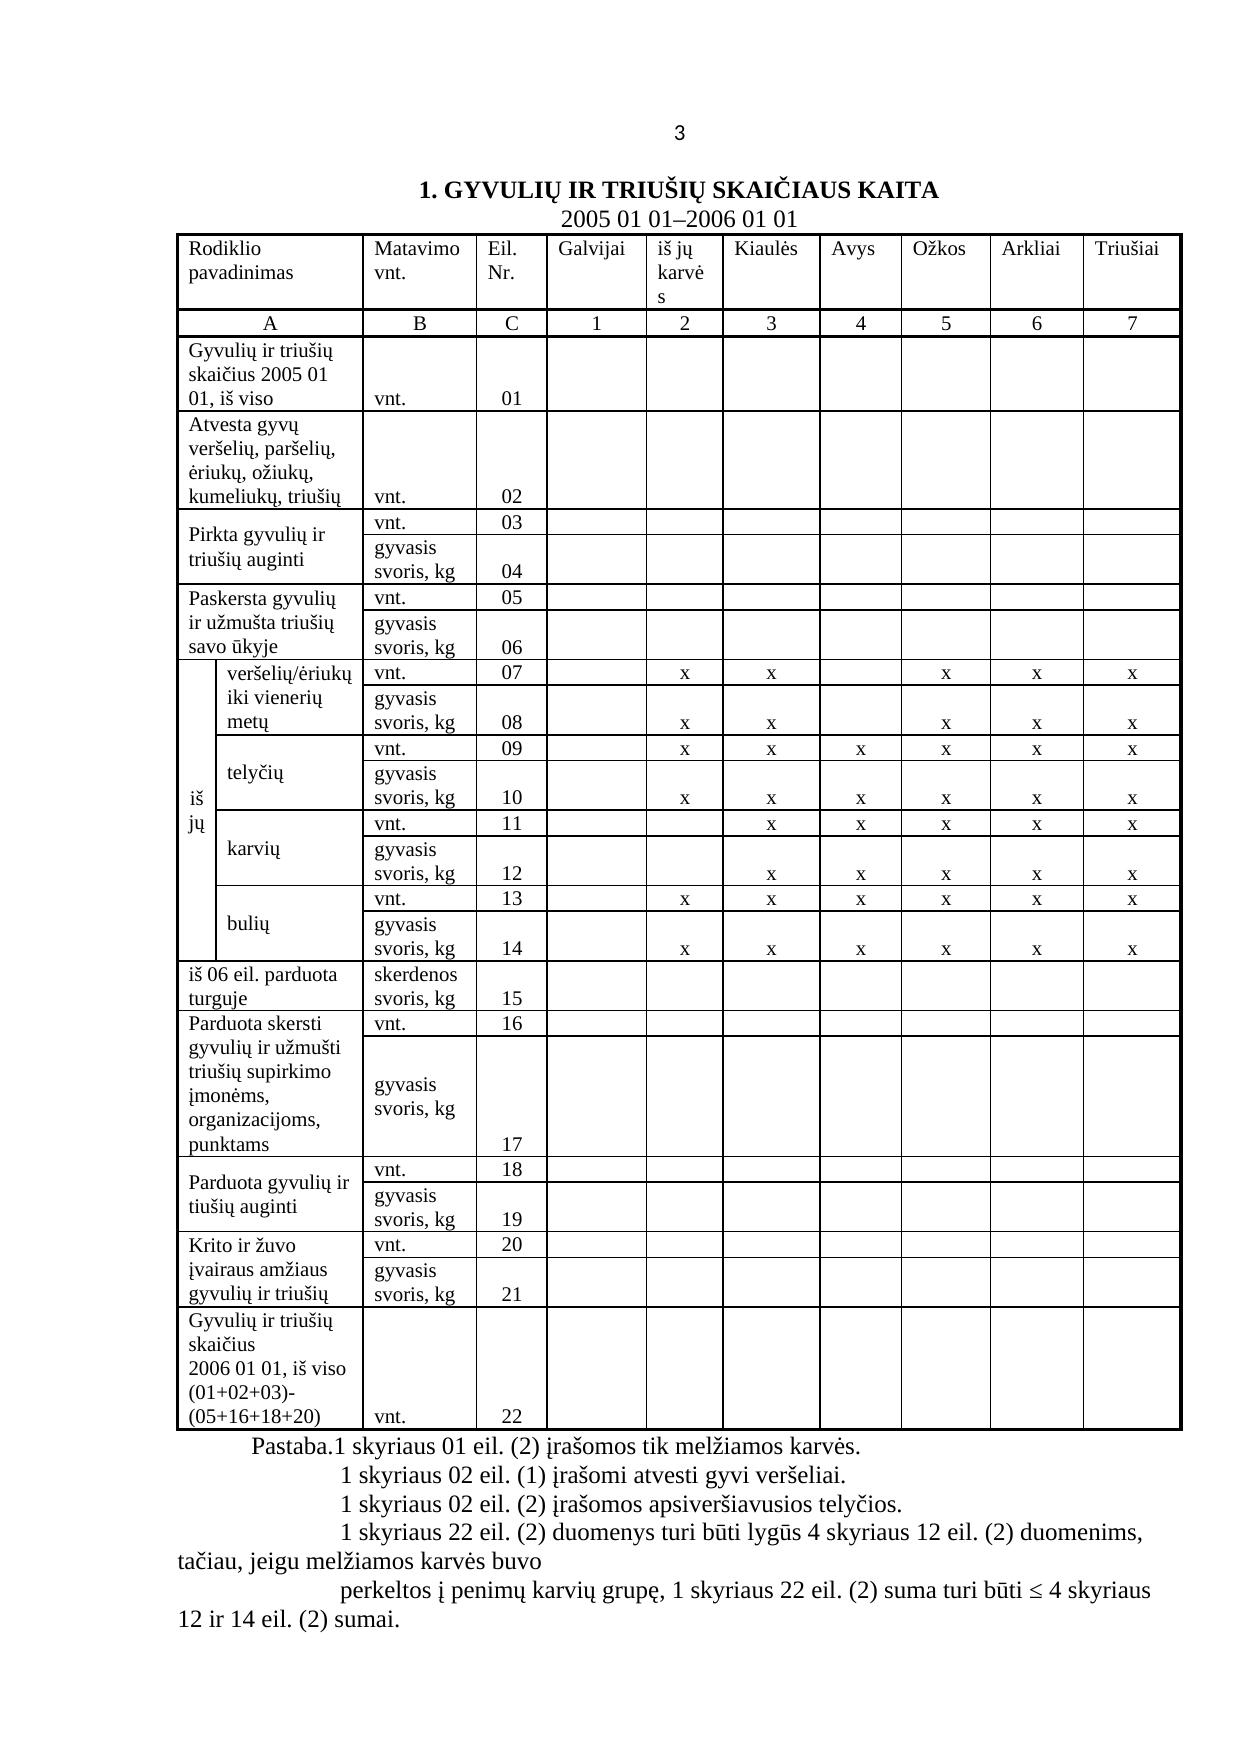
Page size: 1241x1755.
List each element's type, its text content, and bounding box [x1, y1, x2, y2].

text perkeltos į penimų karvių grupę, 1 skyriaus 22 eil. (2) suma turi būti ≤ 4 skyriaus 12 ir 14 eil. (2) sumai. [177, 1575, 1181, 1632]
table_cell x [647, 736, 722, 759]
table_cell x [724, 886, 819, 910]
table_header Kiaulės [724, 236, 819, 308]
table_cell [724, 1183, 819, 1231]
table_cell vnt. [364, 1308, 476, 1428]
table_cell [821, 1011, 901, 1035]
table_cell [724, 1011, 819, 1035]
table_cell [548, 1308, 646, 1428]
table_cell C [477, 311, 546, 335]
table_header iš jų karvės [647, 236, 722, 308]
table_cell 7 [1084, 311, 1179, 335]
table_cell x [902, 912, 990, 960]
table_cell [991, 1037, 1083, 1156]
table_cell gyvasis svoris, kg [364, 761, 476, 809]
table_cell 1 [548, 311, 646, 335]
table_cell [1084, 962, 1179, 1009]
table_cell [991, 611, 1083, 659]
table_cell [647, 1232, 722, 1256]
table_cell [548, 1011, 646, 1035]
table_cell x [647, 912, 722, 960]
table_cell Gyvulių ir triušių skaičius 2005 01 01, iš viso [179, 338, 362, 410]
table_cell [647, 1037, 722, 1156]
table_cell 14 [477, 912, 546, 960]
table_cell [991, 1232, 1083, 1256]
table_cell x [902, 736, 990, 759]
table_cell [821, 1258, 901, 1306]
table_cell vnt. [364, 1232, 476, 1256]
table_cell [548, 1232, 646, 1256]
table_cell [647, 962, 722, 1009]
table_cell x [821, 837, 901, 884]
table_cell Atvesta gyvų veršelių, paršelių, ėriukų, ožiukų, kumeliukų, triušių [179, 412, 362, 508]
table_cell [821, 1232, 901, 1256]
table_cell x [1084, 660, 1179, 684]
table_cell [991, 1157, 1083, 1181]
table_cell Gyvulių ir triušių skaičius 2006 01 01, iš viso (01+02+03)-(05+16+18+20) [179, 1308, 362, 1428]
table_cell vnt. [364, 886, 476, 910]
table_cell Parduota skersti gyvulių ir užmušti triušių supirkimo įmonėms, organizacijoms, punktams [179, 1011, 362, 1156]
table_cell [821, 962, 901, 1009]
table_cell x [647, 660, 722, 684]
table_cell [1084, 1308, 1179, 1428]
table_cell [548, 510, 646, 534]
table_cell [548, 686, 646, 734]
table_cell [647, 1308, 722, 1428]
table_cell 10 [477, 761, 546, 809]
table_cell 03 [477, 510, 546, 534]
table_cell [902, 1258, 990, 1306]
table_cell [548, 535, 646, 583]
table_cell [548, 912, 646, 960]
table_cell 13 [477, 886, 546, 910]
table_cell [548, 1183, 646, 1231]
table_cell [724, 1308, 819, 1428]
table_header Matavimo vnt. [364, 236, 476, 308]
table_cell [1084, 1183, 1179, 1231]
table_cell x [991, 837, 1083, 884]
table_cell skerdenos svoris, kg [364, 962, 476, 1009]
table_cell [821, 510, 901, 534]
table_cell 3 [724, 311, 819, 335]
table_cell vnt. [364, 510, 476, 534]
table_header Arkliai [991, 236, 1083, 308]
table_cell [821, 585, 901, 609]
table_cell x [1084, 886, 1179, 910]
table_cell x [991, 686, 1083, 734]
table_cell gyvasis svoris, kg [364, 837, 476, 884]
table_cell gyvasis svoris, kg [364, 611, 476, 659]
table_cell 11 [477, 811, 546, 835]
table_cell gyvasis svoris, kg [364, 1183, 476, 1231]
table_cell x [991, 912, 1083, 960]
table_cell [821, 535, 901, 583]
table_cell [647, 1258, 722, 1306]
table_cell x [1084, 912, 1179, 960]
table_cell [821, 1183, 901, 1231]
table_cell 20 [477, 1232, 546, 1256]
table_cell gyvasis svoris, kg [364, 1037, 476, 1156]
table_cell 06 [477, 611, 546, 659]
table_cell [902, 611, 990, 659]
table_cell [548, 611, 646, 659]
table_cell 4 [821, 311, 901, 335]
table_cell vnt. [364, 338, 476, 410]
table_cell vnt. [364, 660, 476, 684]
text 1 skyriaus 02 eil. (1) įrašomi atvesti gyvi veršeliai. [177, 1460, 1181, 1489]
table_header Eil. Nr. [477, 236, 546, 308]
table_cell 19 [477, 1183, 546, 1231]
table_cell [991, 338, 1083, 410]
table_cell karvių [217, 811, 362, 884]
table_cell [647, 338, 722, 410]
table_cell [548, 962, 646, 1009]
table_cell 08 [477, 686, 546, 734]
table_cell [821, 412, 901, 508]
table_cell [647, 1157, 722, 1181]
table_cell vnt. [364, 585, 476, 609]
table_cell x [1084, 686, 1179, 734]
table_cell [821, 660, 901, 684]
table_cell x [821, 811, 901, 835]
table_cell x [991, 811, 1083, 835]
table_cell [724, 1157, 819, 1181]
text 1. gyvulių IR TRIUŠIŲ skaičiaus kaita [177, 175, 1181, 204]
table_cell gyvasis svoris, kg [364, 686, 476, 734]
text Pastaba.1 skyriaus 01 eil. (2) įrašomos tik melžiamos karvės. [177, 1431, 1181, 1460]
table_header Triušiai [1084, 236, 1179, 308]
table_cell [548, 837, 646, 884]
table_cell [991, 510, 1083, 534]
table_cell [724, 412, 819, 508]
table_cell x [991, 886, 1083, 910]
table_cell [647, 837, 722, 884]
table_cell 15 [477, 962, 546, 1009]
table_cell [902, 1037, 990, 1156]
table_cell 22 [477, 1308, 546, 1428]
table_cell [991, 1308, 1083, 1428]
table_cell [1084, 1157, 1179, 1181]
table_cell iš jų [179, 660, 215, 960]
table_cell [902, 1308, 990, 1428]
table_cell 12 [477, 837, 546, 884]
text 2005 01 01–2006 01 01 [177, 204, 1181, 232]
table_cell x [902, 761, 990, 809]
table_cell [821, 1037, 901, 1156]
table_cell x [902, 660, 990, 684]
table_cell x [821, 912, 901, 960]
table_cell 02 [477, 412, 546, 508]
table_cell [647, 510, 722, 534]
table_cell [647, 611, 722, 659]
table_cell [1084, 535, 1179, 583]
table_cell [647, 1011, 722, 1035]
table_cell x [724, 660, 819, 684]
table_cell 18 [477, 1157, 546, 1181]
table_cell x [821, 886, 901, 910]
table_cell A [179, 311, 362, 335]
table_cell B [364, 311, 476, 335]
table_cell [902, 535, 990, 583]
table_cell [821, 338, 901, 410]
table_cell vnt. [364, 1011, 476, 1035]
table_header Galvijai [548, 236, 646, 308]
table_cell 21 [477, 1258, 546, 1306]
table_cell x [724, 811, 819, 835]
table_cell [724, 510, 819, 534]
table_cell [902, 585, 990, 609]
table_cell [902, 1157, 990, 1181]
table_cell [647, 412, 722, 508]
table_cell telyčių [217, 736, 362, 809]
table_cell x [1084, 837, 1179, 884]
table_cell gyvasis svoris, kg [364, 912, 476, 960]
table_cell [821, 611, 901, 659]
table_cell [1084, 412, 1179, 508]
table_cell Parduota gyvulių ir tiušių auginti [179, 1157, 362, 1231]
table_cell vnt. [364, 811, 476, 835]
table_cell 09 [477, 736, 546, 759]
table_cell [548, 338, 646, 410]
table_cell [991, 412, 1083, 508]
table_cell [902, 1183, 990, 1231]
table_cell [548, 1157, 646, 1181]
table_cell [902, 962, 990, 1009]
table_cell [724, 611, 819, 659]
table_cell x [647, 886, 722, 910]
table_cell [548, 1037, 646, 1156]
table_cell [647, 811, 722, 835]
table_cell 5 [902, 311, 990, 335]
table_cell x [821, 736, 901, 759]
table_cell [1084, 1011, 1179, 1035]
table_cell [724, 1258, 819, 1306]
table_cell x [1084, 811, 1179, 835]
table_cell [821, 1157, 901, 1181]
table_cell [548, 736, 646, 759]
table_cell bulių [217, 886, 362, 960]
table_cell x [821, 761, 901, 809]
table_header Rodiklio pavadinimas [179, 236, 362, 308]
table_cell [902, 412, 990, 508]
table_cell [1084, 1232, 1179, 1256]
table_cell x [902, 686, 990, 734]
table_cell x [1084, 736, 1179, 759]
table_cell [991, 535, 1083, 583]
table_cell x [902, 811, 990, 835]
table_cell 05 [477, 585, 546, 609]
table_cell [647, 1183, 722, 1231]
table_cell Pirkta gyvulių ir triušių auginti [179, 510, 362, 583]
table_cell [991, 962, 1083, 1009]
table_cell [1084, 611, 1179, 659]
table_cell gyvasis svoris, kg [364, 535, 476, 583]
table_cell vnt. [364, 1157, 476, 1181]
table_cell [902, 1011, 990, 1035]
table_cell [548, 886, 646, 910]
table_cell x [724, 761, 819, 809]
table_cell 16 [477, 1011, 546, 1035]
table_header Ožkos [902, 236, 990, 308]
table_cell [548, 811, 646, 835]
table_cell 01 [477, 338, 546, 410]
table_cell [548, 585, 646, 609]
table_cell x [991, 761, 1083, 809]
table_cell [1084, 510, 1179, 534]
text 1 skyriaus 22 eil. (2) duomenys turi būti lygūs 4 skyriaus 12 eil. (2) duomenims, tačiau, jeigu melžiamos karvės buvo [177, 1517, 1181, 1575]
table_cell x [991, 660, 1083, 684]
table_cell [1084, 1037, 1179, 1156]
table_cell [548, 761, 646, 809]
table_cell 17 [477, 1037, 546, 1156]
table_header Avys [821, 236, 901, 308]
table_cell [724, 585, 819, 609]
table_cell [991, 585, 1083, 609]
table_cell 07 [477, 660, 546, 684]
table_cell x [724, 912, 819, 960]
table_cell [548, 660, 646, 684]
table_cell x [724, 686, 819, 734]
table_cell veršelių/ėriukų iki vienerių metų [217, 660, 362, 734]
table_cell Paskersta gyvulių ir užmušta triušių savo ūkyje [179, 585, 362, 659]
table_cell 2 [647, 311, 722, 335]
text 1 skyriaus 02 eil. (2) įrašomos apsiveršiavusios telyčios. [177, 1489, 1181, 1517]
table_cell [647, 535, 722, 583]
table_cell x [647, 686, 722, 734]
table_cell x [902, 837, 990, 884]
table_cell x [1084, 761, 1179, 809]
table_cell [724, 535, 819, 583]
table_cell [821, 1308, 901, 1428]
table_cell [902, 338, 990, 410]
table_cell [548, 412, 646, 508]
table_cell [724, 1232, 819, 1256]
table_cell [1084, 338, 1179, 410]
table_cell vnt. [364, 412, 476, 508]
table_cell [991, 1183, 1083, 1231]
table_cell [724, 338, 819, 410]
table_cell 04 [477, 535, 546, 583]
table_cell [724, 962, 819, 1009]
table_cell x [991, 736, 1083, 759]
table_cell [548, 1258, 646, 1306]
table_cell 6 [991, 311, 1083, 335]
table_cell [902, 510, 990, 534]
table_cell [991, 1258, 1083, 1306]
table_cell [902, 1232, 990, 1256]
table_cell [647, 585, 722, 609]
table_cell vnt. [364, 736, 476, 759]
table_cell [1084, 585, 1179, 609]
table_cell iš 06 eil. parduota turguje [179, 962, 362, 1009]
table_cell [724, 1037, 819, 1156]
table_cell x [902, 886, 990, 910]
table_cell x [724, 837, 819, 884]
table_cell [991, 1011, 1083, 1035]
table_cell x [647, 761, 722, 809]
table_cell Krito ir žuvo įvairaus amžiaus gyvulių ir triušių [179, 1232, 362, 1306]
table_cell gyvasis svoris, kg [364, 1258, 476, 1306]
table_cell x [724, 736, 819, 759]
table_cell [1084, 1258, 1179, 1306]
table_cell [821, 686, 901, 734]
